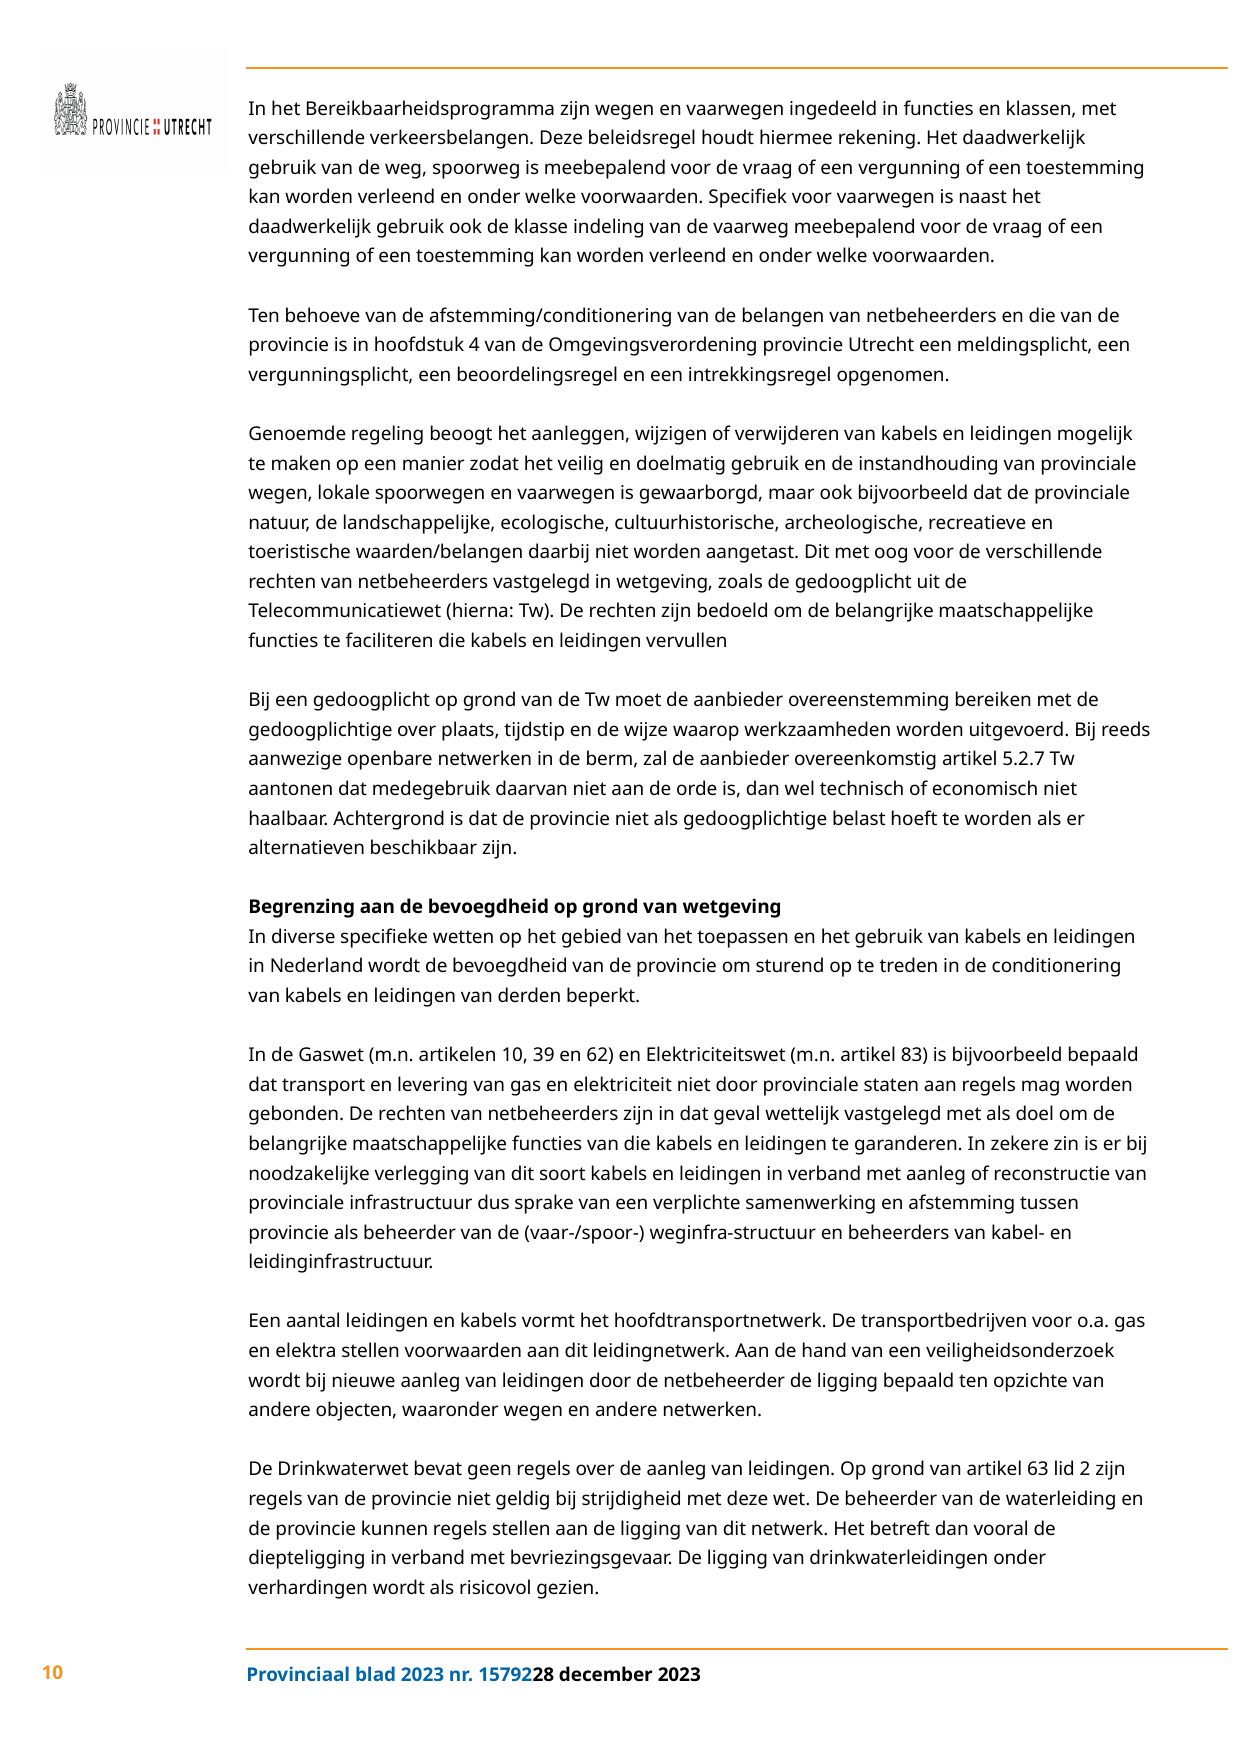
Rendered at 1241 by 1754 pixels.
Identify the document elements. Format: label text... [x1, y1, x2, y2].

text De Drinkwaterwet bevat geen regels over de aanleg van leidingen. Op grond van artikel 63 lid 2 zijn regels van de provincie niet geldig bij strijdigheid met deze wet. De beheerder van de waterleiding en de provincie kunnen regels stellen aan de ligging van dit netwerk. Het betreft dan vooral de diepteligging in verband met bevriezingsgevaar. De ligging van drinkwaterleidingen onder verhardingen wordt als risicovol gezien. [248, 1456, 1152, 1600]
text Genoemde regeling beoogt het aanleggen, wijzigen of verwijderen van kabels en leidingen mogelijk te maken op een manier zodat het veilig en doelmatig gebruik en de instandhouding van provinciale wegen, lokale spoorwegen en vaarwegen is gewaarborgd, maar ook bijvoorbeeld dat de provinciale natuur, de landschappelijke, ecologische, cultuurhistorische, archeologische, recreatieve en toeristische waarden/belangen daarbij niet worden aangetast. Dit met oog voor de verschillende rechten van netbeheerders vastgelegd in wetgeving, zoals de gedoogplicht uit de Telecommunicatiewet (hierna: Tw). De rechten zijn bedoeld om de belangrijke maatschappelijke functies te faciliteren die kabels en leidingen vervullen [248, 420, 1152, 653]
picture [41, 47, 231, 172]
text In het Bereikbaarheidsprogramma zijn wegen en vaarwegen ingedeeld in functies en klassen, met verschillende verkeersbelangen. Deze beleidsregel houdt hiermee rekening. Het daadwerkelijk gebruik van de weg, spoorweg is meebepalend voor de vraag of een vergunning of een toestemming kan worden verleend en onder welke voorwaarden. Specifiek voor vaarwegen is naast het daadwerkelijk gebruik ook de klasse indeling van de vaarweg meebepalend voor de vraag of een vergunning of een toestemming kan worden verleend en onder welke voorwaarden. [248, 95, 1152, 268]
text Bij een gedoogplicht op grond van de Tw moet de aanbieder overeenstemming bereiken met de gedoogplichtige over plaats, tijdstip en de wijze waarop werkzaamheden worden uitgevoerd. Bij reeds aanwezige openbare netwerken in de berm, zal de aanbieder overeenkomstig artikel 5.2.7 Tw aantonen dat medegebruik daarvan niet aan de orde is, dan wel technisch of economisch niet haalbaar. Achtergrond is dat de provincie niet als gedoogplichtige belast hoeft te worden als er alternatieven beschikbaar zijn. [248, 686, 1152, 860]
text Begrenzing aan de bevoegdheid op grond van wetgeving [248, 893, 1152, 919]
text Een aantal leidingen en kabels vormt het hoofdtransportnetwerk. De transportbedrijven voor o.a. gas en elektra stellen voorwaarden aan dit leidingnetwerk. Aan de hand van een veiligheidsonderzoek wordt bij nieuwe aanleg van leidingen door de netbeheerder de ligging bepaald ten opzichte van andere objecten, waaronder wegen en andere netwerken. [248, 1308, 1152, 1422]
text In diverse specifieke wetten op het gebied van het toepassen en het gebruik van kabels en leidingen in Nederland wordt de bevoegdheid van de provincie om sturend op te treden in de conditionering van kabels en leidingen van derden beperkt. [248, 923, 1152, 1008]
text Ten behoeve van de afstemming/conditionering van de belangen van netbeheerders en die van de provincie is in hoofdstuk 4 van de Omgevingsverordening provincie Utrecht een meldingsplicht, een vergunningsplicht, een beoordelingsregel en een intrekkingsregel opgenomen. [248, 302, 1152, 387]
text In de Gaswet (m.n. artikelen 10, 39 en 62) en Elektriciteitswet (m.n. artikel 83) is bijvoorbeeld bepaald dat transport en levering van gas en elektriciteit niet door provinciale staten aan regels mag worden gebonden. De rechten van netbeheerders zijn in dat geval wettelijk vastgelegd met als doel om de belangrijke maatschappelijke functies van die kabels en leidingen te garanderen. In zekere zin is er bij noodzakelijke verlegging van dit soort kabels en leidingen in verband met aanleg of reconstructie van provinciale infrastructuur dus sprake van een verplichte samenwerking en afstemming tussen provincie als beheerder van de (vaar-/spoor-) weginfra-structuur en beheerders van kabel- en leidinginfrastructuur. [248, 1041, 1152, 1274]
